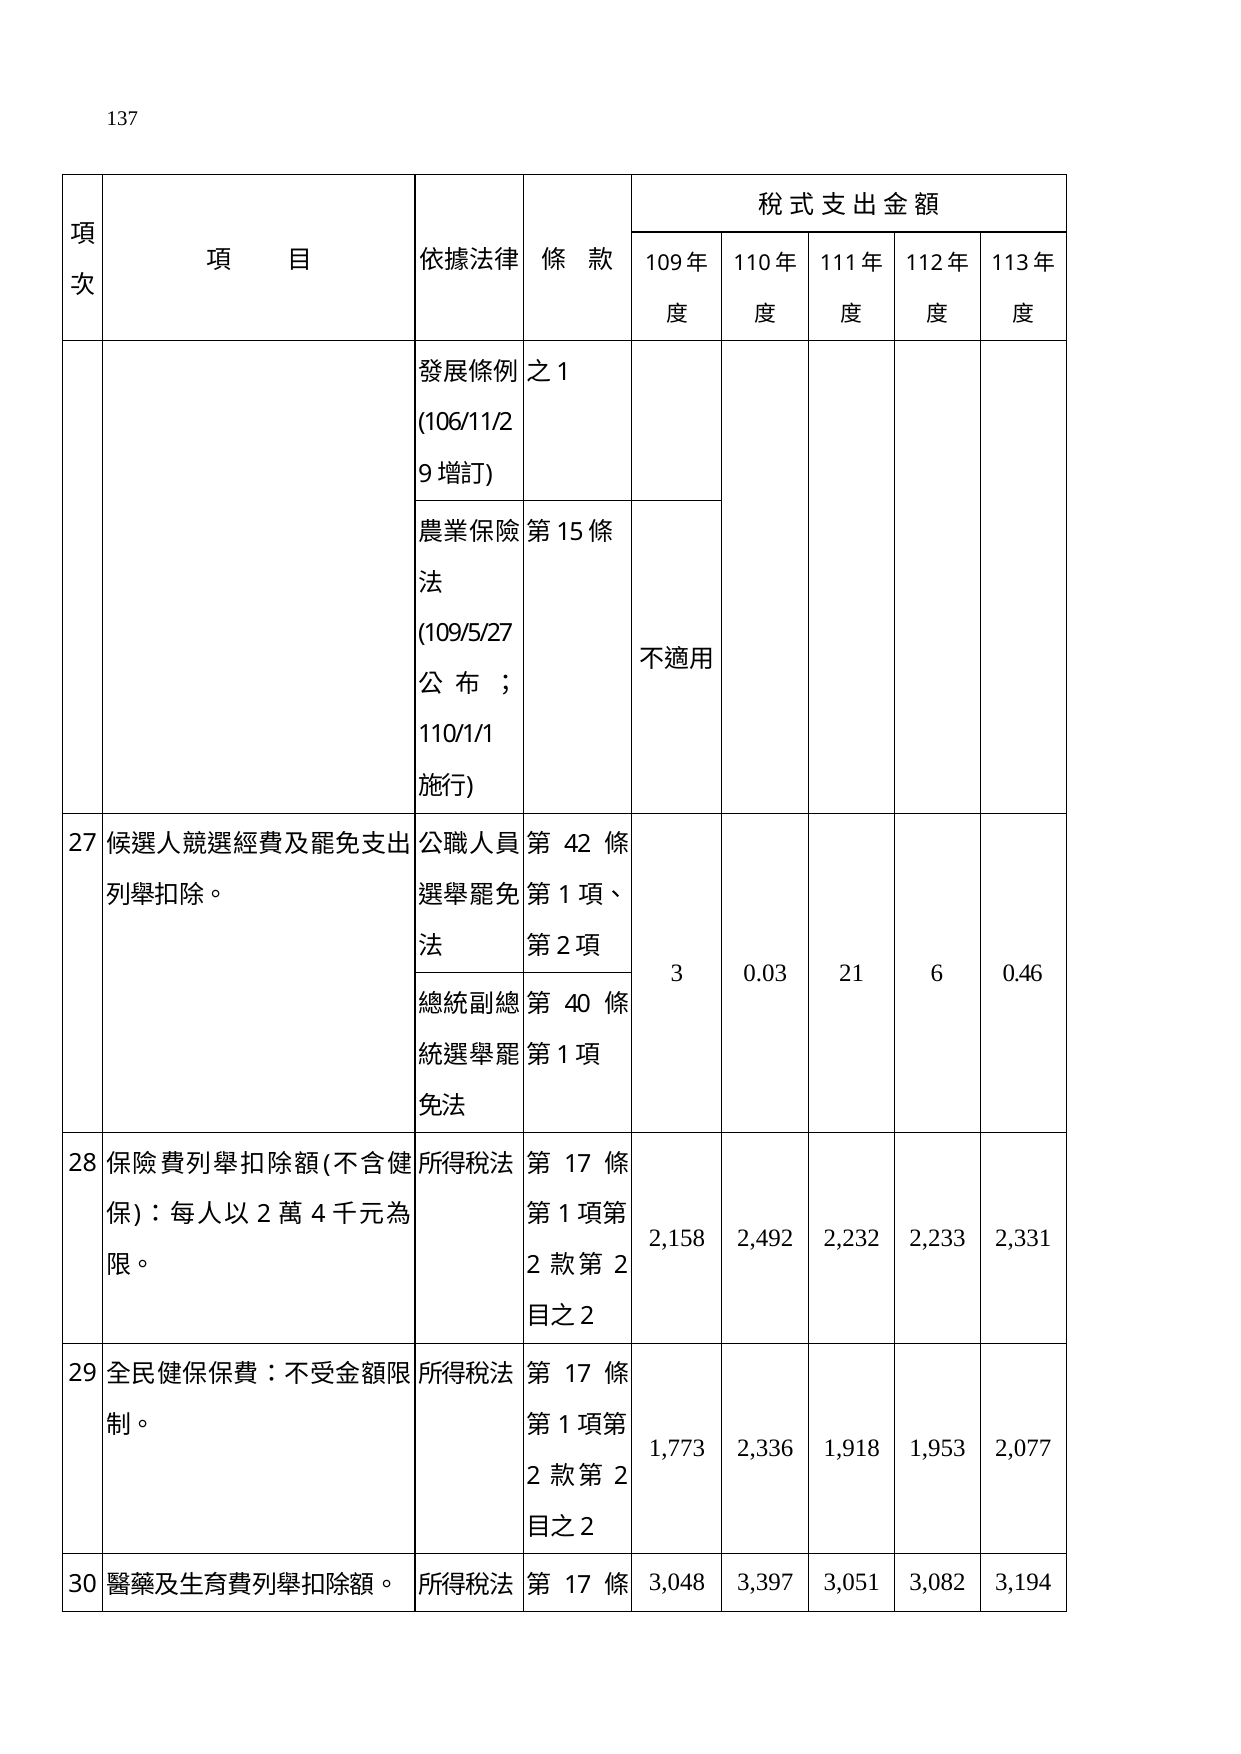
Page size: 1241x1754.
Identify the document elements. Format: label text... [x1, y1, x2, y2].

table_cell 2,158 [632, 1133, 721, 1342]
table_cell 2,232 [809, 1133, 894, 1342]
table_cell 第42條第1項、第2項 [524, 814, 631, 972]
table_cell 保險費列舉扣除額(不含健保)：每人以2萬4千元為限。 [103, 1133, 414, 1342]
table_header 依據法律 [416, 175, 523, 340]
table_cell 109年度 [632, 233, 721, 340]
table_cell 之1 [524, 341, 631, 500]
table_cell [63, 341, 102, 500]
table_cell 113年度 [981, 233, 1066, 340]
table_cell 2,331 [981, 1133, 1066, 1342]
table_cell 3,397 [722, 1554, 808, 1611]
table_cell 111年度 [809, 233, 894, 340]
table_cell 總統副總統選舉罷免法 [416, 973, 523, 1132]
table_cell 21 [809, 814, 894, 1132]
table_cell [722, 341, 808, 812]
table_header 項 目 [103, 175, 414, 340]
table_cell 農業保險法(109/5/27公布；110/1/1施行) [416, 501, 523, 812]
table_cell 2,077 [981, 1344, 1066, 1553]
table_cell 候選人競選經費及罷免支出列舉扣除。 [103, 814, 414, 1132]
table_cell [103, 500, 414, 812]
table_cell 1,918 [809, 1344, 894, 1553]
table_cell [895, 341, 980, 812]
table_cell 6 [895, 814, 980, 1132]
table_cell 3,051 [809, 1554, 894, 1611]
table_cell 公職人員選舉罷免法 [416, 814, 523, 972]
table_header 項次 [63, 175, 102, 340]
table_cell [63, 500, 102, 812]
table_cell 30 [63, 1554, 102, 1611]
table_cell 110年度 [722, 233, 808, 340]
table_cell 0.46 [981, 814, 1066, 1132]
table_cell [981, 341, 1066, 812]
table_cell 醫藥及生育費列舉扣除額。 [103, 1554, 414, 1611]
table_cell 28 [63, 1133, 102, 1342]
table_cell 2,336 [722, 1344, 808, 1553]
table_cell [809, 341, 894, 812]
table_cell 2,233 [895, 1133, 980, 1342]
table_header 稅 式 支 出 金 額 [632, 175, 1066, 231]
table_cell 第40條第1項 [524, 973, 631, 1132]
table_cell 3,194 [981, 1554, 1066, 1611]
table_cell 發展條例(106/11/29增訂) [416, 341, 523, 500]
table_cell 29 [63, 1344, 102, 1553]
table_cell 所得稅法 [416, 1133, 523, 1342]
table_cell 3,082 [895, 1554, 980, 1611]
table_cell 1,773 [632, 1344, 721, 1553]
table_cell [63, 972, 102, 1132]
table_cell 2,492 [722, 1133, 808, 1342]
table_cell 不適用 [632, 501, 721, 812]
table_cell 第17條第1項第2款第2目之2 [524, 1133, 631, 1342]
table_cell 3,048 [632, 1554, 721, 1611]
table_cell 第17條第1項第2款第2目之2 [524, 1344, 631, 1553]
table_cell [103, 341, 414, 500]
table_cell 第15條 [524, 501, 631, 812]
table_cell 0.03 [722, 814, 808, 1132]
table_cell 1,953 [895, 1344, 980, 1553]
table_cell 所得稅法 [416, 1554, 523, 1611]
table_header 條 款 [524, 175, 631, 340]
table_cell 所得稅法 [416, 1344, 523, 1553]
table_cell 112年度 [895, 233, 980, 340]
table_cell 27 [63, 814, 102, 972]
table_cell [632, 341, 721, 500]
table_cell 全民健保保費：不受金額限制。 [103, 1344, 414, 1553]
table_cell 3 [632, 814, 721, 1132]
table_cell 第17條 [524, 1554, 631, 1611]
